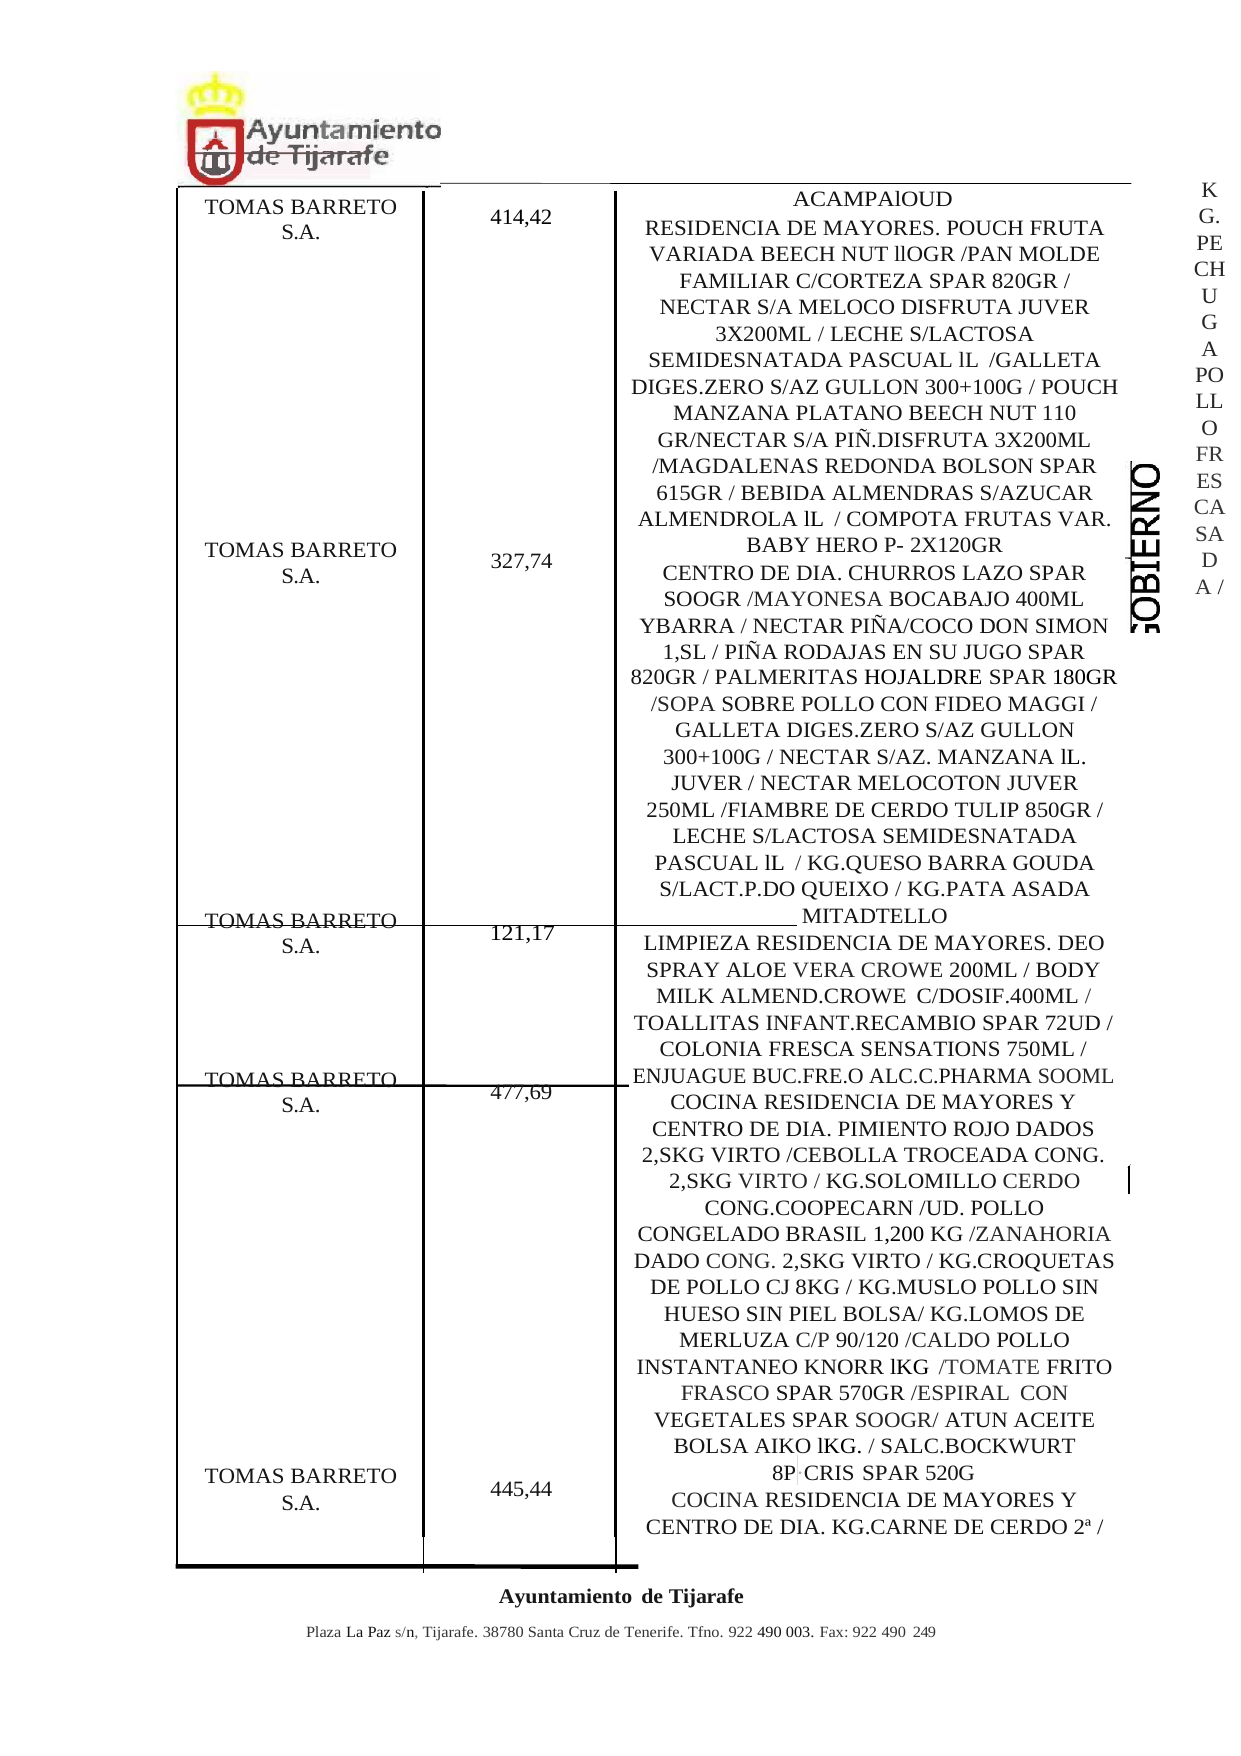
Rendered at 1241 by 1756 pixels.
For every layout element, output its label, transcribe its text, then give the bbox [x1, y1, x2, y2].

text 327,74 [490, 548, 559, 573]
text TOMAS BARRETO S.A. [204, 537, 398, 588]
text 8P·CRIS SPAR 520G [629, 1459, 797, 1485]
text TOMAS BARRETO S.A. [204, 908, 398, 925]
text 477,69 [490, 1087, 559, 1104]
text [489, 919, 559, 925]
text KG.PECHUGA POLLO FRESCA SADA / [1192, 177, 1226, 599]
text CENTRO DE DIA. CHURROS LAZO SPAR SOOGR /MAYONESA BOCABAJO 400ML YBARRA / NECTAR PIÑA/COCO DON SIMON 1,SL / PIÑA RODAJAS EN SU JUGO SPAR [638, 560, 1109, 664]
text 121,17 [489, 926, 559, 945]
text COCINA RESIDENCIA DE MAYORES Y CENTRO DE DIA. KG.CARNE DE CERDO 2ª / [644, 1487, 1103, 1539]
text TOMAS BARRETO S.A. [204, 926, 398, 958]
text TOMAS BARRETO S.A. [204, 194, 398, 244]
text 820GR / PALMERITAS HOJALDRE SPAR 180GR [630, 666, 1118, 689]
text ACAMPAlOUD [628, 186, 1118, 212]
text 445,44 [490, 1476, 559, 1501]
text TOMAS BARRETO S.A. [204, 1463, 398, 1515]
text [490, 1079, 559, 1084]
text TOMAS BARRETO S.A. [204, 1087, 398, 1117]
text TOMAS BARRETO S.A. [204, 1067, 398, 1084]
text LIMPIEZA RESIDENCIA DE MAYORES. DEO SPRAY ALOE VERA CROWE 200ML / BODY MILK ALMEND.CROWE C/DOSIF.400ML / TOALLITAS INFANT.RECAMBIO SPAR 72UD / COLONIA FRESCA SENSATIONS 750ML / ENJUAGUE BUC.FRE.O ALC.C.PHARMA SOOML COCINA RESIDENCIA DE MAYORES Y CENTRO DE DIA. PIMIENTO ROJO DADOS 2,SKG VIRTO /CEBOLLA TROCEADA CONG. [629, 930, 1117, 1167]
text RESIDENCIA DE MAYORES. POUCH FRUTA VARIADA BEECH NUT llOGR /PAN MOLDE FAMILIAR C/CORTEZA SPAR 820GR / NECTAR S/A MELOCO DISFRUTA JUVER 3X200ML / LECHE S/LACTOSA SEMIDESNATADA PASCUAL lL /GALLETA DIGES.ZERO S/AZ GULLON 300+100G / POUCH MANZANA PLATANO BEECH NUT 110 GR/NECTAR S/A PIÑ.DISFRUTA 3X200ML /MAGDALENAS REDONDA BOLSON SPAR 615GR / BEBIDA ALMENDRAS S/AZUCAR ALMENDROLA lL / COMPOTA FRUTAS VAR. BABY HERO P- 2X120GR [631, 215, 1118, 558]
text 414,42 [490, 204, 559, 229]
text /SOPA SOBRE POLLO CON FIDEO MAGGI / GALLETA DIGES.ZERO S/AZ GULLON 300+100G / NECTAR S/AZ. MANZANA lL. JUVER / NECTAR MELOCOTON JUVER 250ML /FIAMBRE DE CERDO TULIP 850GR / LECHE S/LACTOSA SEMIDESNATADA PASCUAL lL / KG.QUESO BARRA GOUDA S/LACT.P.DO QUEIXO / KG.PATA ASADA MITADTELLO [641, 691, 1107, 928]
text 2,SKG VIRTO / KG.SOLOMILLO CERDO CONG.COOPECARN /UD. POLLO CONGELADO BRASIL 1,200 KG /ZANAHORIA DADO CONG. 2,SKG VIRTO / KG.CROQUETAS DE POLLO CJ 8KG / KG.MUSLO POLLO SIN HUESO SIN PIEL BOLSA/ KG.LOMOS DE MERLUZA C/P 90/120 /CALDO POLLO INSTANTANEO KNORR lKG /TOMATE FRITO FRASCO SPAR 570GR /ESPIRAL CON VEGETALES SPAR SOOGR/ ATUN ACEITE BOLSA AIKO lKG. / SALC.BOCKWURT [632, 1168, 1117, 1458]
text 8P·CRIS SPAR 520G [798, 1459, 1118, 1485]
